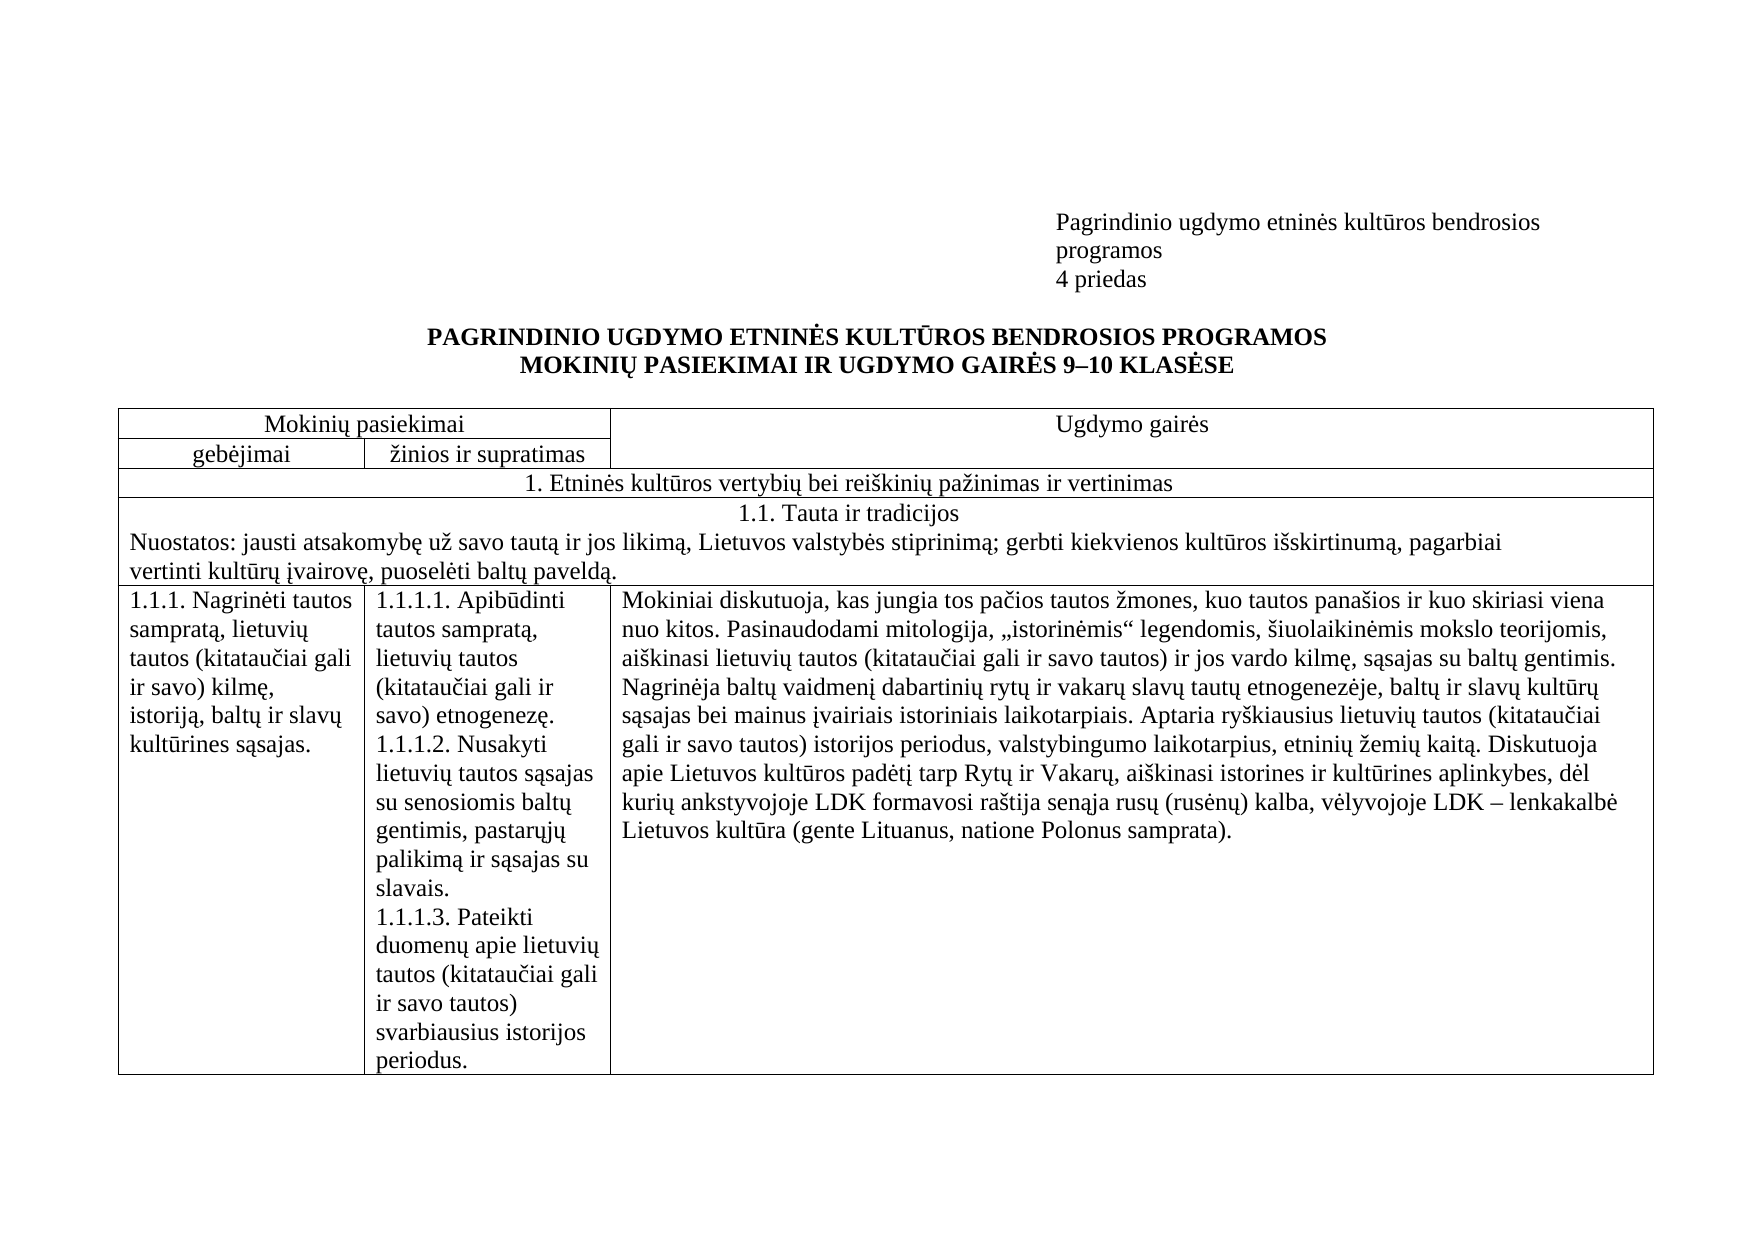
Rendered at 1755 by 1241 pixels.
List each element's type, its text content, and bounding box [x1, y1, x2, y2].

table_cell gebėjimai [119, 439, 364, 467]
table_cell Mokiniai diskutuoja, kas jungia tos pačios tautos žmones, kuo tautos panašios ir kuo skiriasi viena nuo kitos. Pasinaudodami mitologija, „istorinėmis“ legendomis, šiuolaikinėmis mokslo teorijomis, aiškinasi lietuvių tautos (kitataučiai gali ir savo tautos) ir jos vardo kilmę, sąsajas su baltų gentimis. Nagrinėja baltų vaidmenį dabartinių rytų ir vakarų slavų tautų etnogenezėje, baltų ir slavų kultūrų sąsajas bei mainus įvairiais istoriniais laikotarpiais. Aptaria ryškiausius lietuvių tautos (kitataučiai gali ir savo tautos) istorijos periodus, valstybingumo laikotarpius, etninių žemių kaitą. Diskutuoja apie Lietuvos kultūros padėtį tarp Rytų ir Vakarų, aiškinasi istorines ir kultūrines aplinkybes, dėl kurių ankstyvojoje LDK formavosi raštija senąja rusų (rusėnų) kalba, vėlyvojoje LDK – lenkakalbė Lietuvos kultūra (gente Lituanus, natione Polonus samprata). [611, 586, 1653, 1074]
table_cell 1. Etninės kultūros vertybių bei reiškinių pažinimas ir vertinimas [119, 469, 1579, 497]
text mokinių pasiekimAI IR UGDYMO GAIRĖS 9–10 klasėse [118, 350, 1636, 379]
table_cell žinios ir supratimas [365, 439, 610, 467]
text Pagrindinio ugdymo etninės kultūros bendrosios [1056, 207, 1636, 235]
table_cell [1617, 498, 1653, 584]
table_cell [1617, 469, 1653, 497]
text programos [1056, 235, 1636, 264]
text PAGRINDINIO ugdymo etninės kultūros bendrosios programos [118, 322, 1636, 350]
table_cell [1579, 498, 1617, 584]
table_header Ugdymo gairės [611, 409, 1653, 467]
table_cell [1579, 469, 1617, 497]
table_cell 1.1.1.1. Apibūdinti tautos sampratą, lietuvių tautos (kitataučiai gali ir savo) etnogenezę. 1.1.1.2. Nusakyti lietuvių tautos sąsajas su senosiomis baltų gentimis, pastarųjų palikimą ir sąsajas su slavais. 1.1.1.3. Pateikti duomenų apie lietuvių tautos (kitataučiai gali ir savo tautos) svarbiausius istorijos periodus. [365, 586, 610, 1074]
table_cell 1.1. Tauta ir tradicijos Nuostatos: jausti atsakomybę už savo tautą ir jos likimą, Lietuvos valstybės stiprinimą; gerbti kiekvienos kultūros išskirtinumą, pagarbiai vertinti kultūrų įvairovę, puoselėti baltų paveldą. [119, 498, 1579, 584]
table_cell 1.1.1. Nagrinėti tautos sampratą, lietuvių tautos (kitataučiai gali ir savo) kilmę, istoriją, baltų ir slavų kultūrines sąsajas. [119, 586, 364, 1074]
text 4 priedas [1056, 264, 1636, 293]
table_header Mokinių pasiekimai [119, 409, 610, 438]
